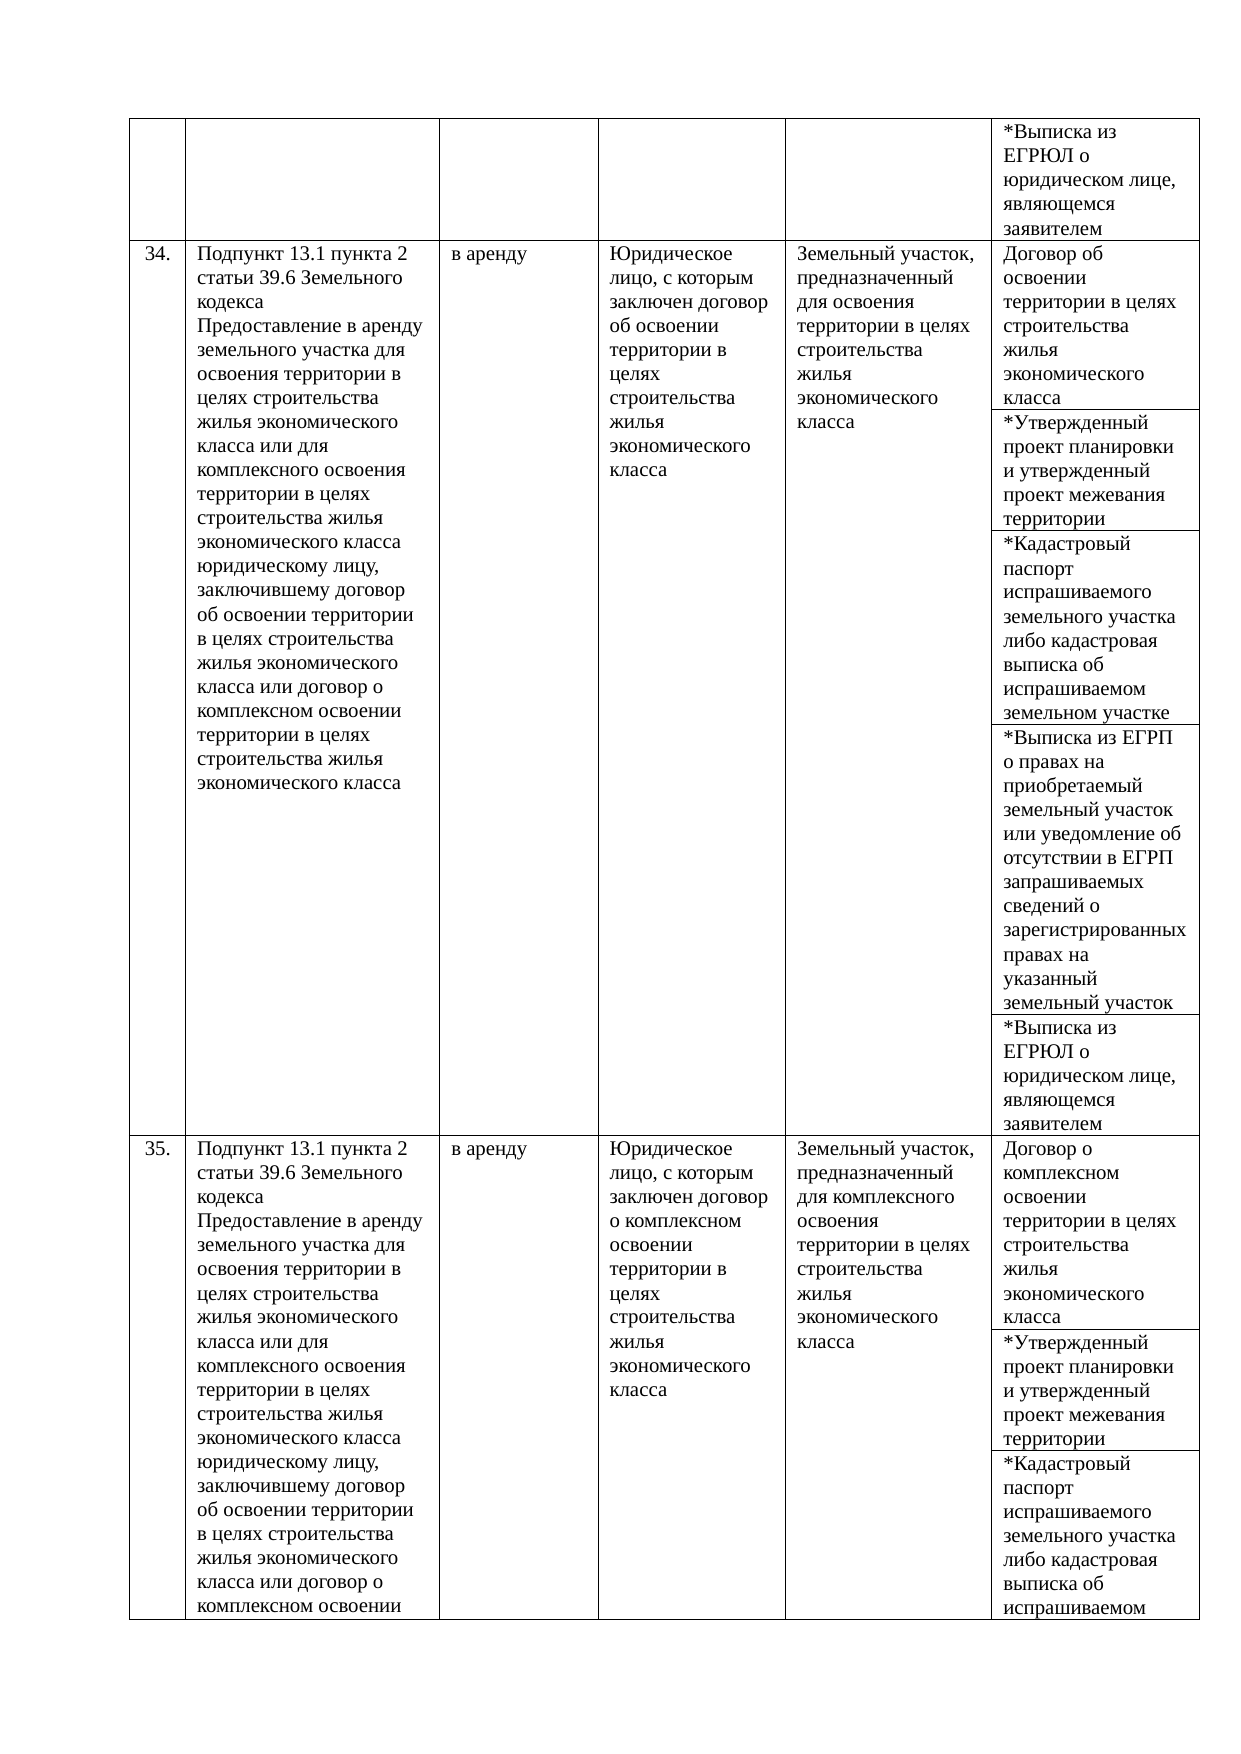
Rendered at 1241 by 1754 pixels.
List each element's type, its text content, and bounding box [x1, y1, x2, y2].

table_cell *Выписка из ЕГРЮЛ о юридическом лице, являющемся заявителем [992, 1015, 1199, 1135]
table_cell Земельный участок, предназначенный для комплексного освоения территории в целях строительства жилья экономического класса [786, 1136, 991, 1619]
table_cell *Кадастровый паспорт испрашиваемого земельного участка либо кадастровая выписка об испрашиваемом земельном участке [992, 531, 1199, 724]
table_cell *Выписка из ЕГРЮЛ о юридическом лице, являющемся заявителем [992, 119, 1199, 239]
table_cell Договор об освоении территории в целях строительства жилья экономического класса [992, 241, 1199, 409]
table_cell 34. [130, 241, 185, 1135]
table_cell Земельный участок, предназначенный для освоения территории в целях строительства жилья экономического класса [786, 241, 991, 1135]
table_cell в аренду [440, 241, 598, 1135]
table_cell [786, 119, 991, 239]
table_cell Юридическое лицо, с которым заключен договор об освоении территории в целях строительства жилья экономического класса [599, 241, 785, 1135]
table_cell [599, 119, 785, 239]
table_cell Договор о комплексном освоении территории в целях строительства жилья экономического класса [992, 1136, 1199, 1328]
table_cell [130, 119, 185, 239]
table_cell *Выписка из ЕГРП о правах на приобретаемый земельный участок или уведомление об отсутствии в ЕГРП запрашиваемых сведений о зарегистрированных правах на указанный земельный участок [992, 725, 1199, 1014]
table_cell в аренду [440, 1136, 598, 1619]
table_cell [186, 119, 439, 239]
table_cell *Кадастровый паспорт испрашиваемого земельного участка либо кадастровая выписка об испрашиваемом [992, 1451, 1199, 1619]
table_cell *Утвержденный проект планировки и утвержденный проект межевания территории [992, 1330, 1199, 1450]
table_cell 35. [130, 1136, 185, 1619]
table_cell Подпункт 13.1 пункта 2 статьи 39.6 Земельного кодекса Предоставление в аренду земельного участка для освоения территории в целях строительства жилья экономического класса или для комплексного освоения территории в целях строительства жилья экономического класса юридическому лицу, заключившему договор об освоении территории в целях строительства жилья экономического класса или договор о комплексном освоении территории в целях строительства жилья экономического класса [186, 241, 439, 1135]
table_cell Юридическое лицо, с которым заключен договор о комплексном освоении территории в целях строительства жилья экономического класса [599, 1136, 785, 1619]
table_cell Подпункт 13.1 пункта 2 статьи 39.6 Земельного кодекса Предоставление в аренду земельного участка для освоения территории в целях строительства жилья экономического класса или для комплексного освоения территории в целях строительства жилья экономического класса юридическому лицу, заключившему договор об освоении территории в целях строительства жилья экономического класса или договор о комплексном освоении [186, 1136, 439, 1619]
table_cell [440, 119, 598, 239]
table_cell *Утвержденный проект планировки и утвержденный проект межевания территории [992, 410, 1199, 530]
